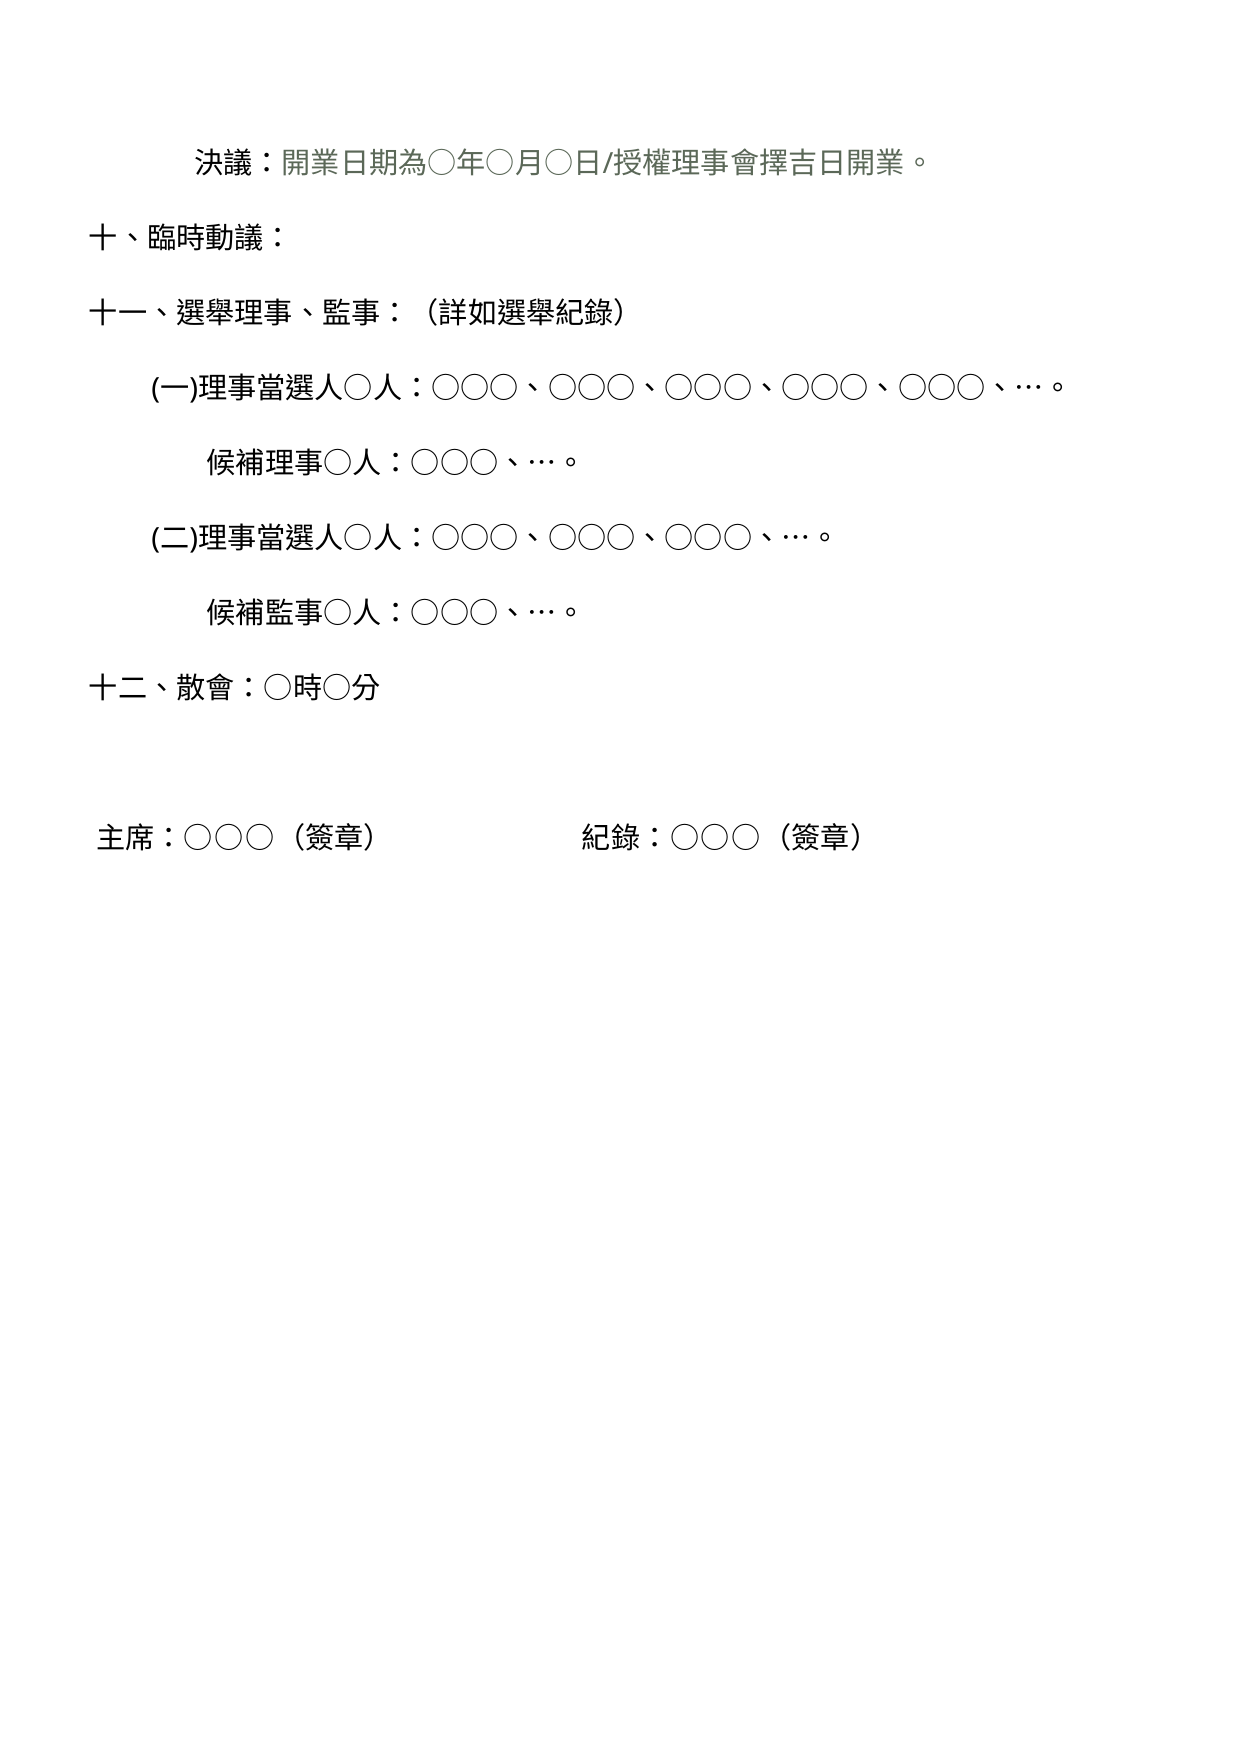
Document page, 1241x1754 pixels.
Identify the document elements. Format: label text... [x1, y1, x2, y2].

text (二)理事當選人○人：○○○、○○○、○○○、…。 [151, 498, 1146, 573]
text 十二、散會：○時○分 [89, 648, 1152, 723]
text 候補監事○人：○○○、…。 [166, 573, 1146, 648]
text 候補理事○人：○○○、…。 [166, 423, 1146, 498]
text (一)理事當選人○人：○○○、○○○、○○○、○○○、○○○、…。 [151, 348, 1146, 423]
text 決議：開業日期為○年○月○日/授權理事會擇吉日開業。 [89, 123, 1152, 198]
text 主席：○○○（簽章） 紀錄：○○○（簽章） [89, 798, 1152, 873]
text 十一、選舉理事、監事：（詳如選舉紀錄） [89, 273, 1152, 348]
text 十、臨時動議： [89, 198, 1152, 273]
